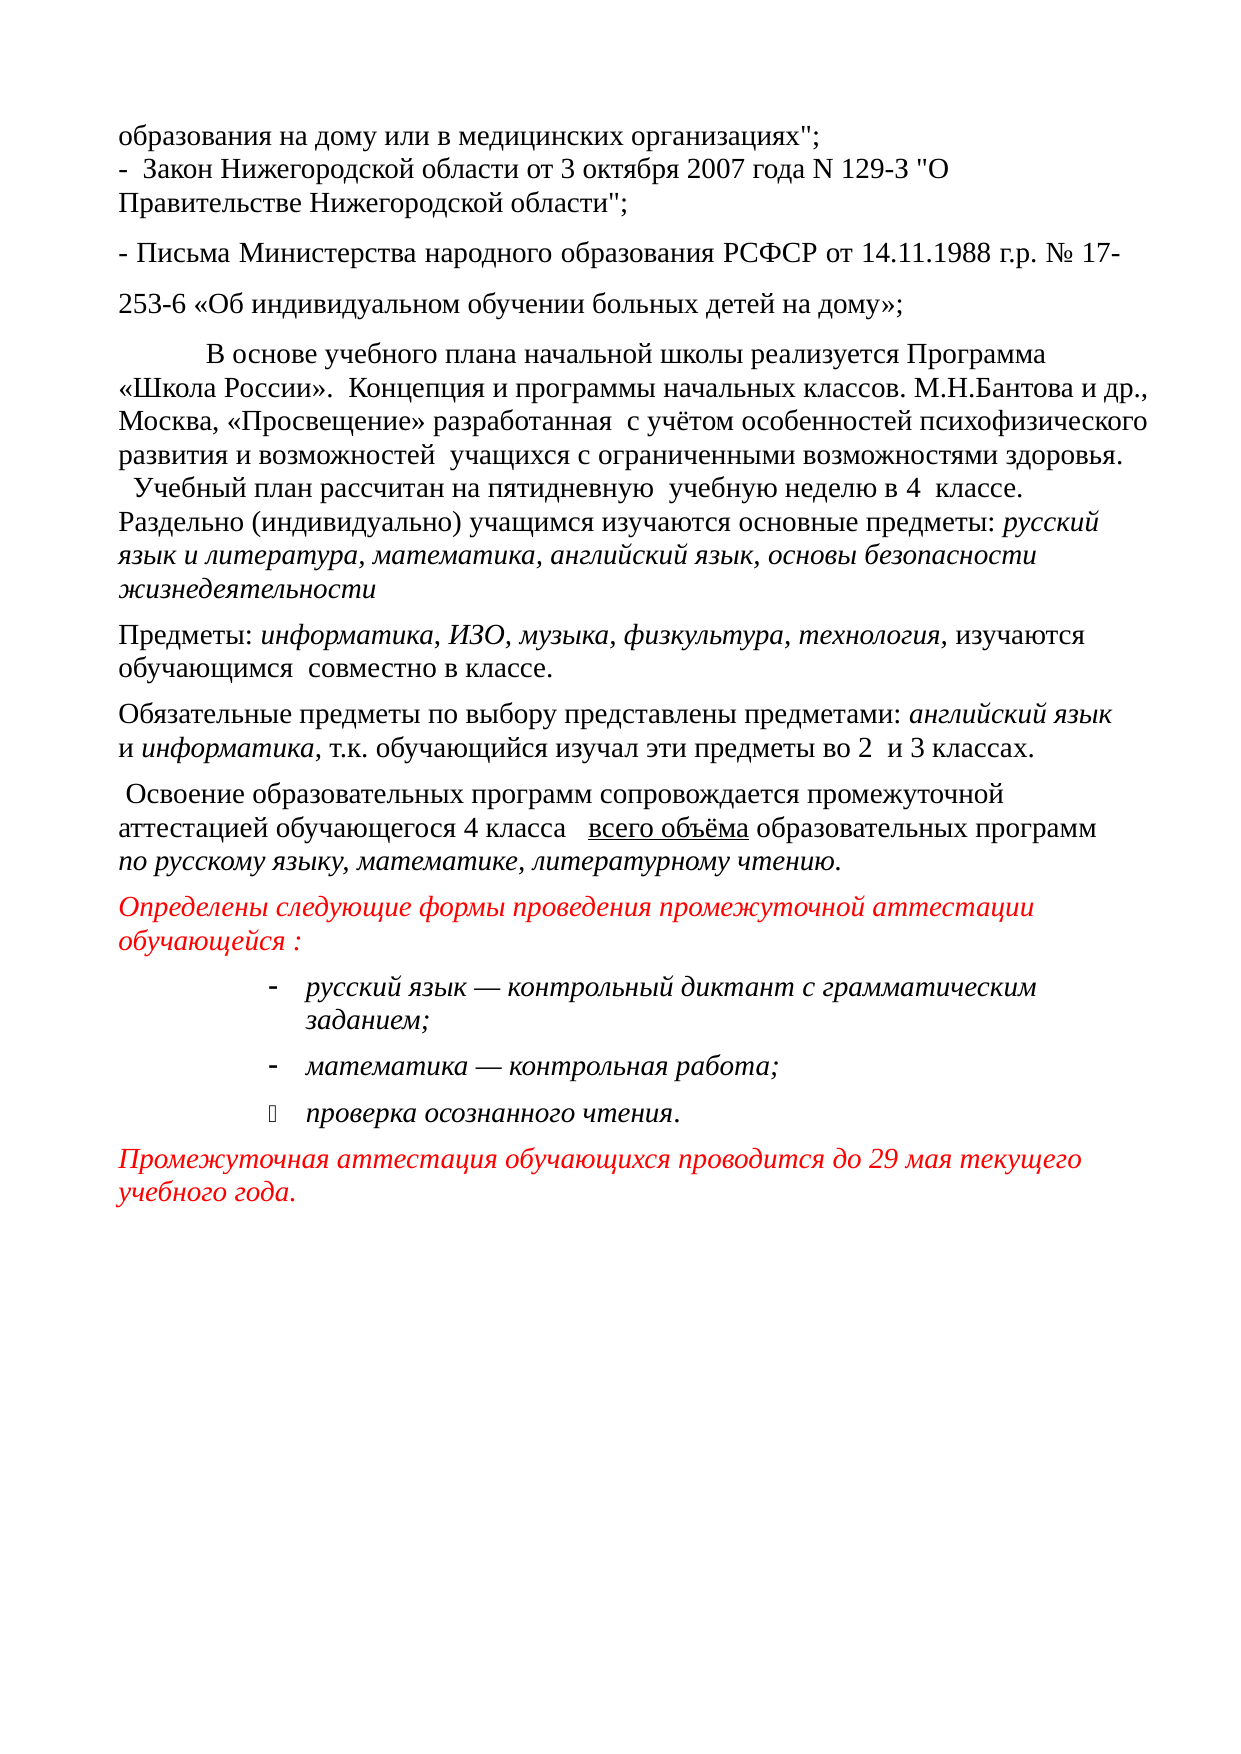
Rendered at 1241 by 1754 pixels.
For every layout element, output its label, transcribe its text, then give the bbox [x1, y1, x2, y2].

text Правительстве Нижегородской области"; [118, 185, 1122, 219]
list русский язык — контрольный диктант с грамматическим заданием; [268, 969, 1122, 1036]
text Учебный план рассчитан на пятидневную учебную неделю в 4 классе. Раздельно (индивидуально) учащимся изучаются основные предметы: русский язык и литература, математика, английский язык, основы безопасности жизнедеятельности [118, 470, 1122, 604]
text Предметы: информатика, ИЗО, музыка, физкультура, технология, изучаются обучающимся совместно в классе. [118, 617, 1122, 684]
list математика — контрольная работа; [268, 1048, 1122, 1082]
text Освоение образовательных программ сопровождается промежуточной аттестацией обучающегося 4 класса всего объёма образовательных программ по русскому языку, математике, литературному чтению. [118, 776, 1122, 877]
text В основе учебного плана начальной школы реализуется Программа «Школа России». Концепция и программы начальных классов. М.Н.Бантова и др., Москва, «Просвещение» разработанная с учётом особенностей психофизического развития и возможностей учащихся с ограниченными возможностями здоровья. [118, 336, 1151, 470]
text Обязательные предметы по выбору представлены предметами: английский язык и информатика, т.к. обучающийся изучал эти предметы во 2 и 3 классах. [118, 697, 1122, 764]
text Определены следующие формы проведения промежуточной аттестации обучающейся : [118, 889, 1151, 956]
text образования на дому или в медицинских организациях"; [118, 118, 1151, 152]
text - Закон Нижегородской области от 3 октября 2007 года N 129-З "О [118, 152, 1151, 185]
text Промежуточная аттестация обучающихся проводится до 29 мая текущего учебного года. [118, 1141, 1151, 1208]
text - Письма Министерства народного образования РСФСР от 14.11.1988 г.р. № 17-253-6 «Об индивидуальном обучении больных детей на дому»; [118, 236, 1122, 319]
list проверка осознанного чтения. [268, 1095, 1122, 1128]
